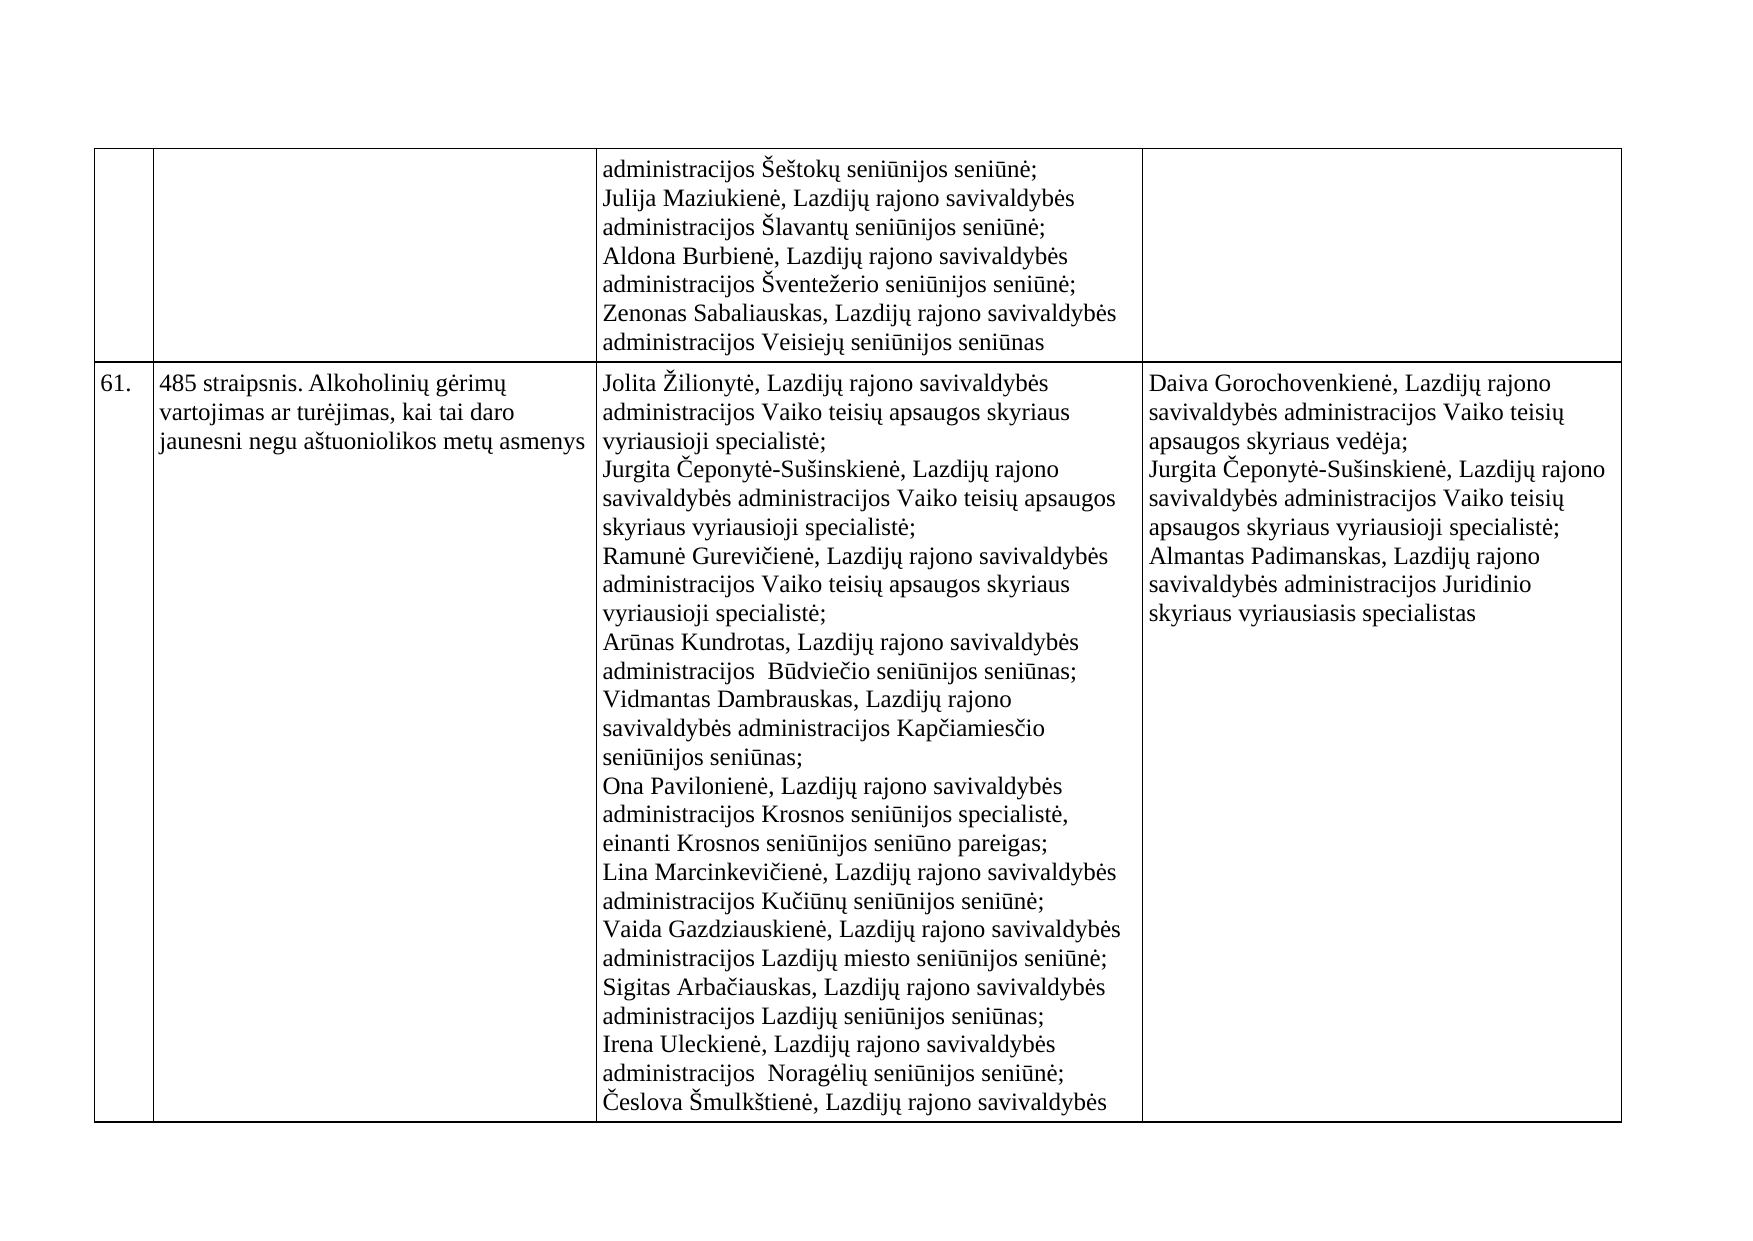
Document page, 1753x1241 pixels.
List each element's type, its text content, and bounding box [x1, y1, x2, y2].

table_cell Daiva Gorochovenkienė, Lazdijų rajono savivaldybės administracijos Vaiko teisių apsaugos skyriaus vedėja; Jurgita Čeponytė-Sušinskienė, Lazdijų rajono savivaldybės administracijos Vaiko teisių apsaugos skyriaus vyriausioji specialistė; Almantas Padimanskas, Lazdijų rajono savivaldybės administracijos Juridinio skyriaus vyriausiasis specialistas [1143, 363, 1621, 1121]
table_cell [1143, 149, 1621, 361]
table_cell [154, 149, 596, 361]
table_cell 485 straipsnis. Alkoholinių gėrimų vartojimas ar turėjimas, kai tai daro jaunesni negu aštuoniolikos metų asmenys [154, 363, 596, 1121]
table_cell administracijos Šeštokų seniūnijos seniūnė; Julija Maziukienė, Lazdijų rajono savivaldybės administracijos Šlavantų seniūnijos seniūnė; Aldona Burbienė, Lazdijų rajono savivaldybės administracijos Šventežerio seniūnijos seniūnė; Zenonas Sabaliauskas, Lazdijų rajono savivaldybės administracijos Veisiejų seniūnijos seniūnas [597, 149, 1142, 361]
table_cell [95, 149, 153, 361]
table_cell 61. [95, 363, 153, 1121]
table_cell Jolita Žilionytė, Lazdijų rajono savivaldybės administracijos Vaiko teisių apsaugos skyriaus vyriausioji specialistė; Jurgita Čeponytė-Sušinskienė, Lazdijų rajono savivaldybės administracijos Vaiko teisių apsaugos skyriaus vyriausioji specialistė; Ramunė Gurevičienė, Lazdijų rajono savivaldybės administracijos Vaiko teisių apsaugos skyriaus vyriausioji specialistė; Arūnas Kundrotas, Lazdijų rajono savivaldybės administracijos Būdviečio seniūnijos seniūnas; Vidmantas Dambrauskas, Lazdijų rajono savivaldybės administracijos Kapčiamiesčio seniūnijos seniūnas; Ona Pavilonienė, Lazdijų rajono savivaldybės administracijos Krosnos seniūnijos specialistė, einanti Krosnos seniūnijos seniūno pareigas; Lina Marcinkevičienė, Lazdijų rajono savivaldybės administracijos Kučiūnų seniūnijos seniūnė; Vaida Gazdziauskienė, Lazdijų rajono savivaldybės administracijos Lazdijų miesto seniūnijos seniūnė; Sigitas Arbačiauskas, Lazdijų rajono savivaldybės administracijos Lazdijų seniūnijos seniūnas; Irena Uleckienė, Lazdijų rajono savivaldybės administracijos Noragėlių seniūnijos seniūnė; Česlova Šmulkštienė, Lazdijų rajono savivaldybės [597, 363, 1142, 1121]
